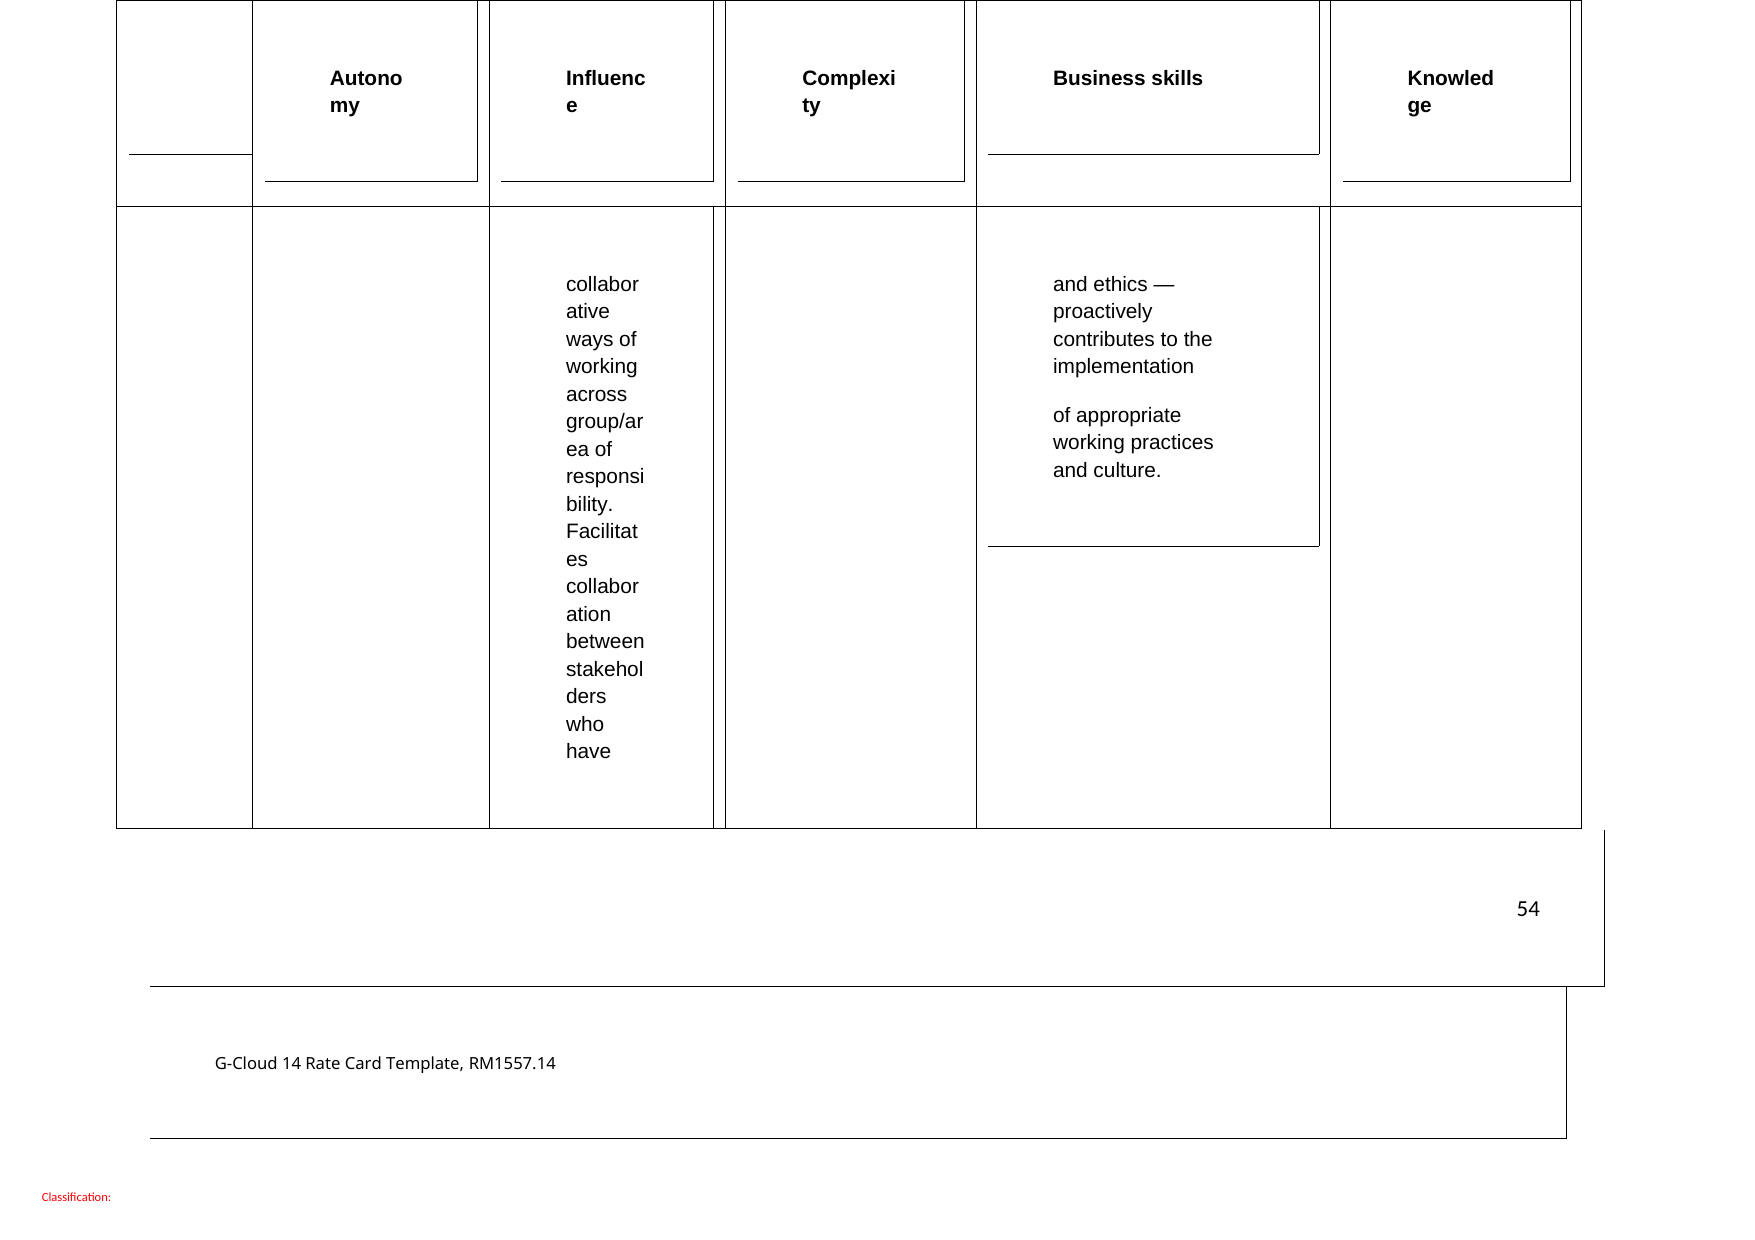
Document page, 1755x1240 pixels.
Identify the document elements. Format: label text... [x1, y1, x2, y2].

table_cell [253, 207, 489, 828]
table_header Autonomy [253, 1, 489, 206]
table_cell Ensure, advise [117, 207, 252, 828]
table_header Knowledge [1331, 1, 1581, 206]
table_cell collaborative ways of working across group/area of responsibility. Facilitates collaboration between stakeholders who have [490, 207, 713, 828]
table_header Influence [490, 1, 725, 206]
table_cell [726, 207, 976, 828]
table_header Complexity [726, 1, 976, 206]
table_header [117, 1, 252, 206]
table_cell and ethics — proactively contributes to the implementation of appropriate working practices and culture. [977, 207, 1330, 828]
table_header Business skills [977, 1, 1330, 206]
table_cell [1331, 207, 1581, 828]
